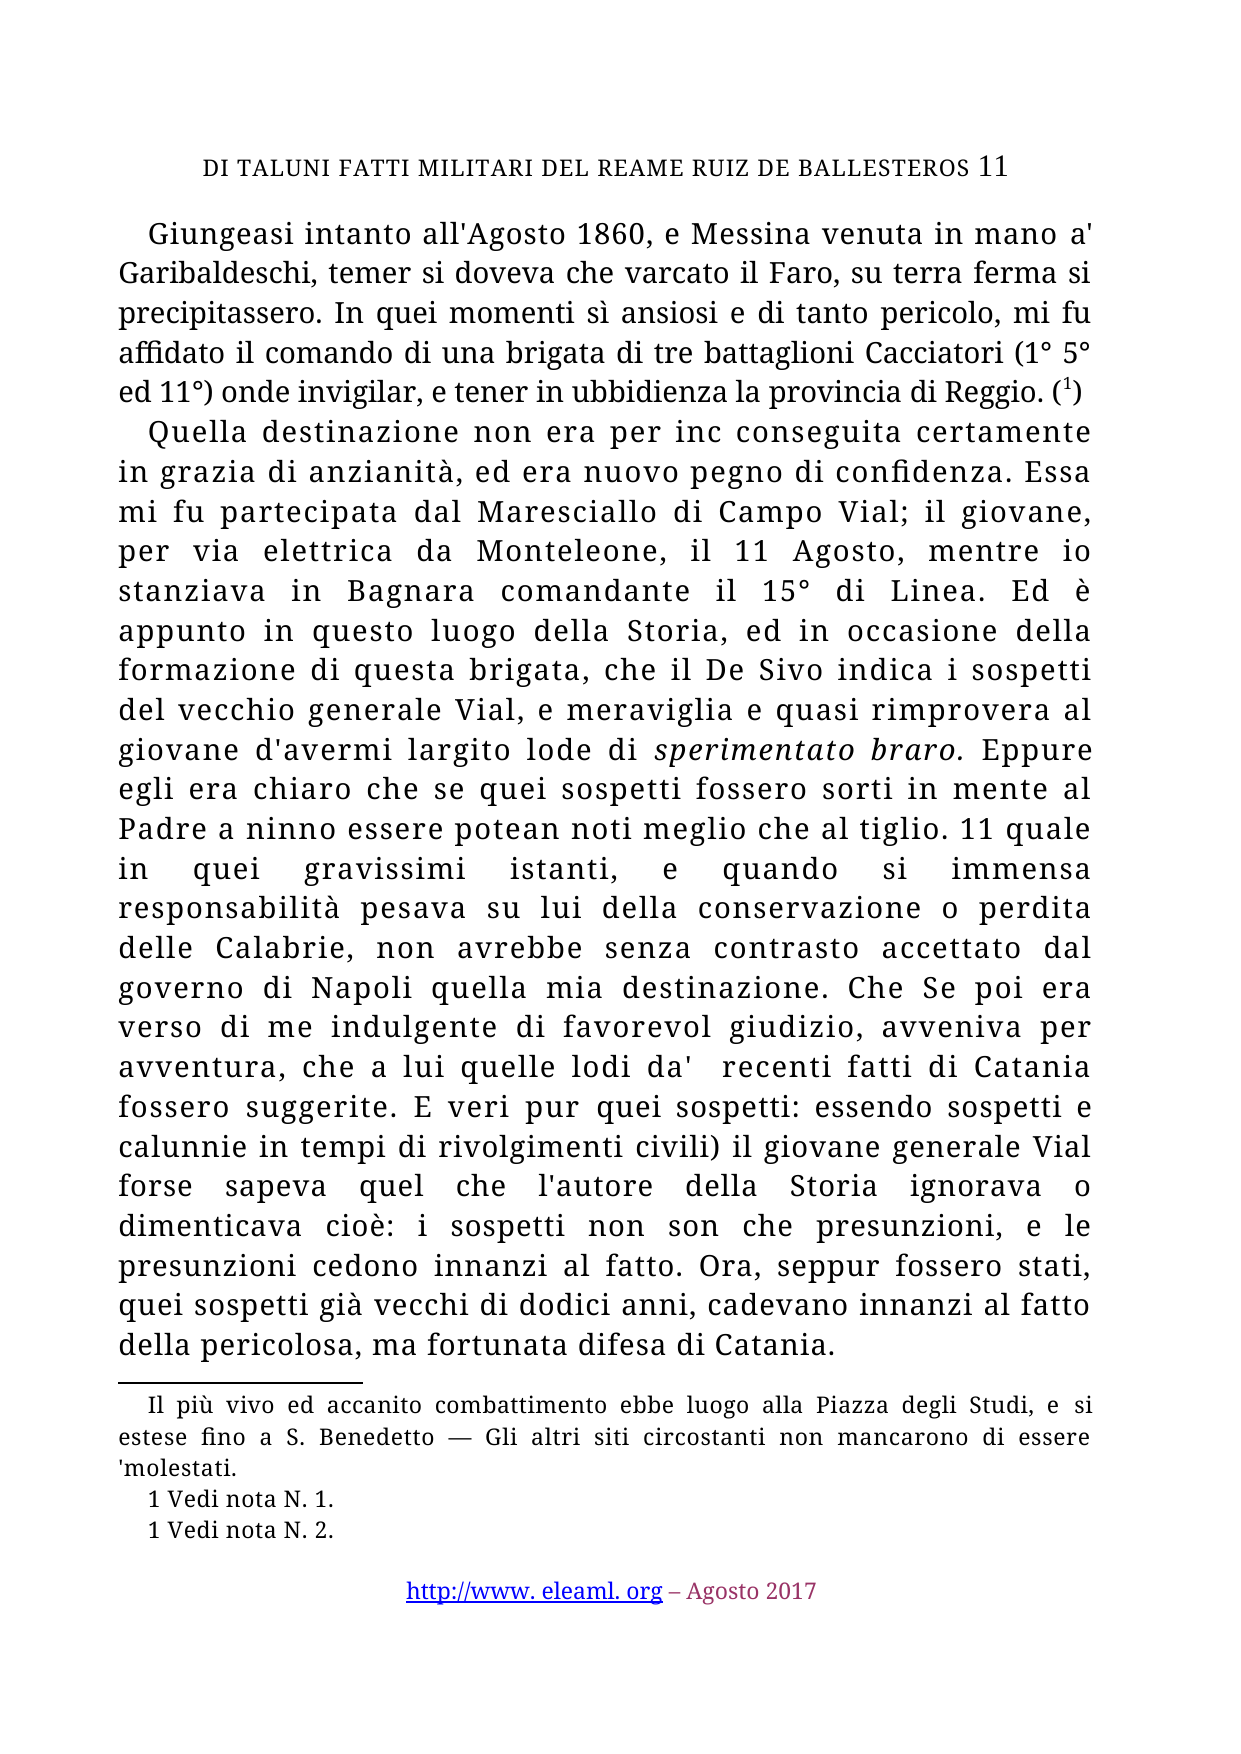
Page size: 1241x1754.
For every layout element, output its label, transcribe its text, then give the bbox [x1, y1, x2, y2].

text Quella destinazione non era per inc conseguita certamente in grazia di anzianità, ed era nuovo pegno di confidenza. Essa mi fu partecipata dal Maresciallo di Campo Vial; il giovane, per via elettrica da Monteleone, il 11 Agosto, mentre io stanziava in Bagnara comandante il 15° di Linea. Ed è appunto in questo luogo della Storia, ed in occasione della formazione di questa brigata, che il De Sivo indica i sospetti del vecchio generale Vial, e meraviglia e quasi rimprovera al giovane d'avermi largito lode di sperimentato braro. Eppure egli era chiaro che se quei sospetti fossero sorti in mente al Padre a ninno essere potean noti meglio che al tiglio. 11 quale in quei gravissimi istanti, e quando si immensa responsabilità pesava su lui della conservazione o perdita delle Calabrie, non avrebbe senza contrasto accettato dal governo di Napoli quella mia destinazione. Che Se poi era verso di me indulgente di favorevol giudizio, avveniva per avventura, che a lui quelle lodi da' recenti fatti di Catania fossero suggerite. E veri pur quei sospetti: essendo sospetti e calunnie in tempi di rivolgimenti civili) il giovane generale Vial forse sapeva quel che l'autore della Storia ignorava o dimenticava cioè: i sospetti non son che presunzioni, e le presunzioni cedono innanzi al fatto. Ora, seppur fossero stati, quei sospetti già vecchi di dodici anni, cadevano innanzi al fatto della pericolosa, ma fortunata difesa di Catania. [118, 411, 1093, 1364]
text Vedi nota N. 2. [118, 1514, 1093, 1546]
text Il più vivo ed accanito combattimento ebbe luogo alla Piazza degli Studi, e si estese fino a S. Benedetto — Gli altri siti circostanti non mancarono di essere 'molestati. [118, 1389, 1093, 1483]
text Giungeasi intanto all'Agosto 1860, e Messina venuta in mano a' Garibaldeschi, temer si doveva che varcato il Faro, su terra ferma si precipitassero. In quei momenti sì ansiosi e di tanto pericolo, mi fu affidato il comando di una brigata di tre battaglioni Cacciatori (1° 5° ed 11°) onde invigilar, e tener in ubbidienza la provincia di Reggio. () [118, 213, 1093, 411]
text Vedi nota N. 1. [118, 1483, 1093, 1514]
